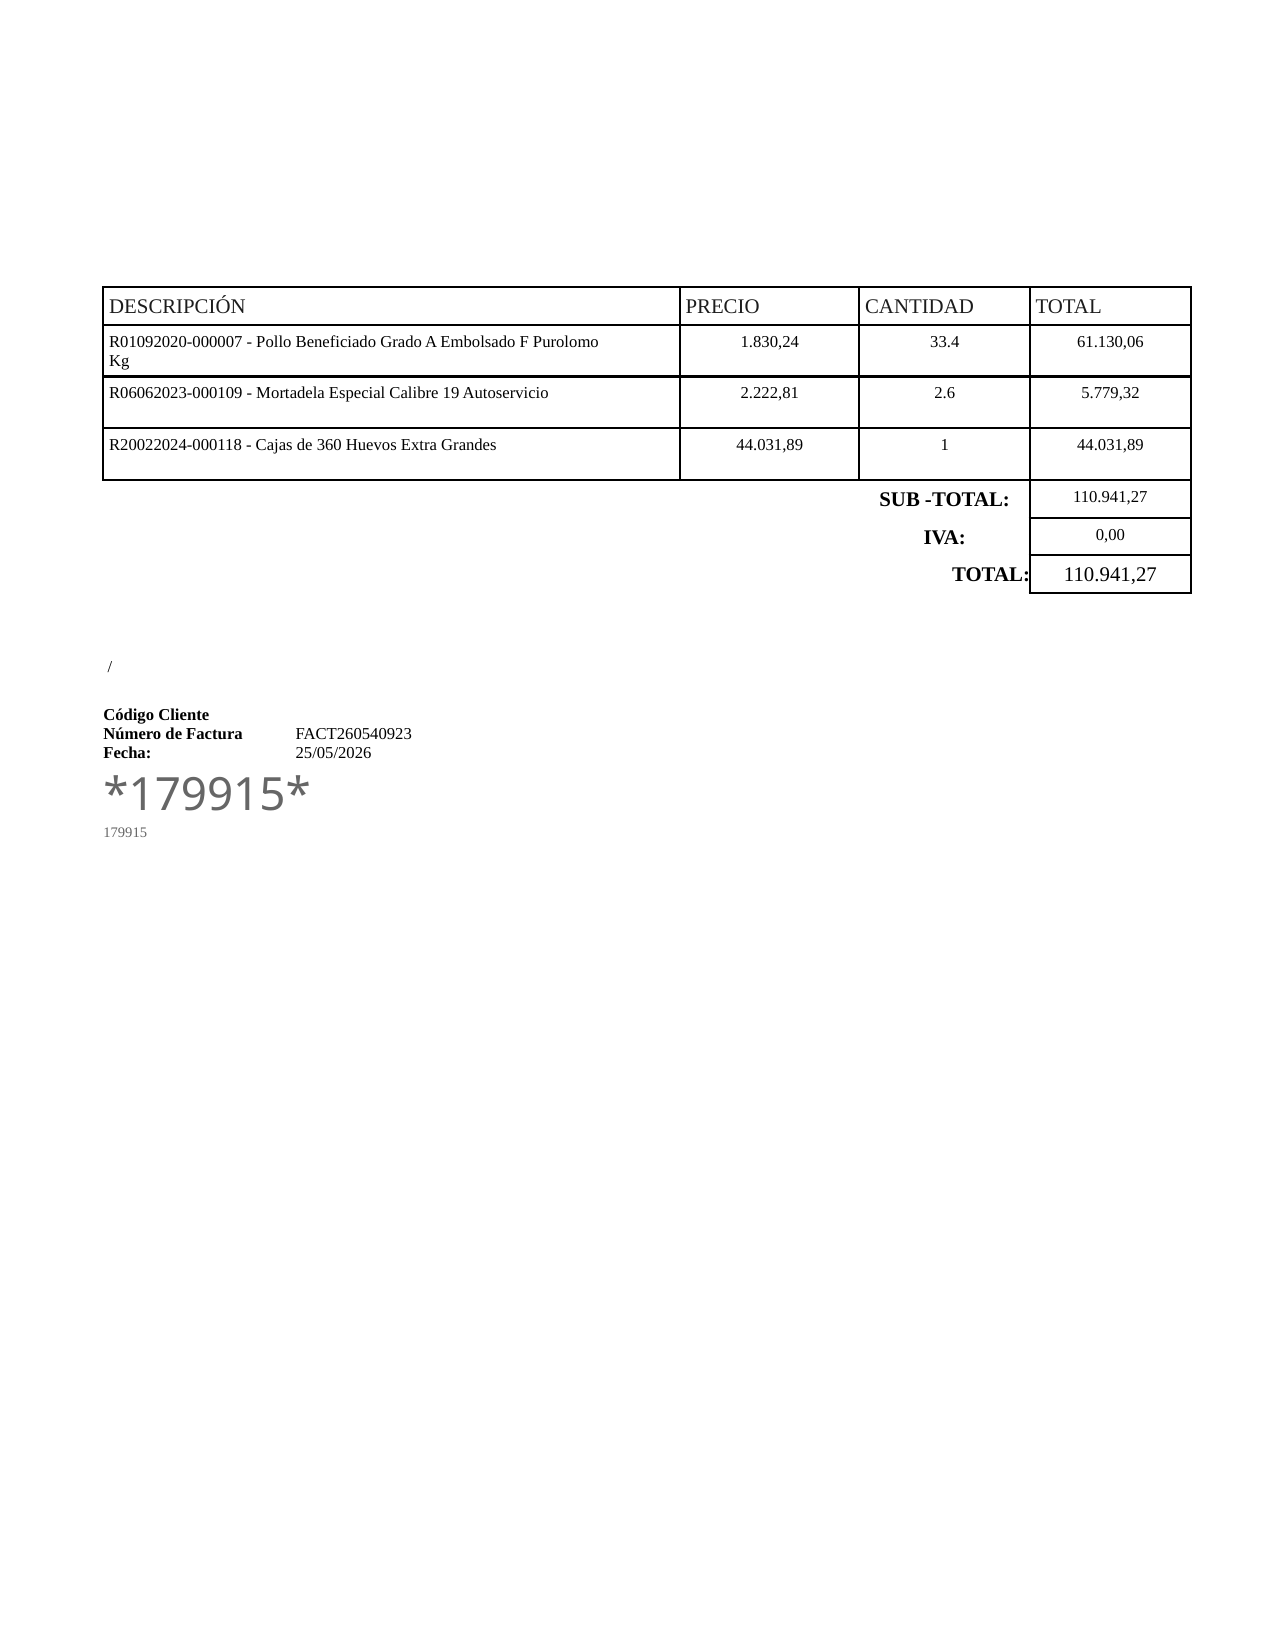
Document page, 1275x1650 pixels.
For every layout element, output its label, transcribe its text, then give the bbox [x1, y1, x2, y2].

table_cell 110.941,27 [1031, 481, 1190, 517]
table_cell 110.941,27 [1031, 556, 1190, 592]
table_cell 2.222,81 [681, 378, 858, 427]
table_cell 1.830,24 [681, 326, 858, 375]
table_cell 44.031,89 [681, 429, 858, 479]
table_cell 0,00 [1031, 519, 1190, 554]
table_header [103, 594, 858, 618]
table_cell Número de Factura [103, 724, 295, 743]
table_cell 44.031,89 [1031, 429, 1190, 479]
table_cell 2.6 [860, 378, 1029, 427]
table_cell SUB -TOTAL: [859, 481, 1029, 517]
text *179915* [103, 762, 1137, 824]
table_header Código Cliente [103, 704, 295, 723]
table_cell [103, 637, 858, 656]
table_cell TOTAL: [859, 554, 1029, 592]
table_cell IVA: [859, 517, 1029, 554]
table_cell [103, 481, 859, 592]
table_cell 61.130,06 [1031, 326, 1190, 375]
table_cell 5.779,32 [1031, 378, 1190, 427]
table_cell R06062023-000109 - Mortadela Especial Calibre 19 Autoservicio [104, 378, 679, 427]
table_cell 1 [860, 429, 1029, 479]
table_cell 33.4 [860, 326, 1029, 375]
table_cell Fecha: [103, 743, 295, 762]
table_cell / [103, 656, 858, 676]
table_header CANTIDAD [860, 288, 1029, 323]
table_cell R01092020-000007 - Pollo Beneficiado Grado A Embolsado F Purolomo Kg [104, 326, 679, 375]
table_header TOTAL [1031, 288, 1190, 323]
table_cell R20022024-000118 - Cajas de 360 Huevos Extra Grandes [104, 429, 679, 479]
table_header PRECIO [681, 288, 858, 323]
table_header DESCRIPCIÓN [104, 288, 679, 323]
table_cell [103, 618, 858, 637]
table_cell FACT260540923 [295, 724, 517, 743]
table_header [295, 704, 517, 723]
text 179915 [103, 824, 1137, 841]
table_cell 25/05/2026 [295, 743, 517, 762]
